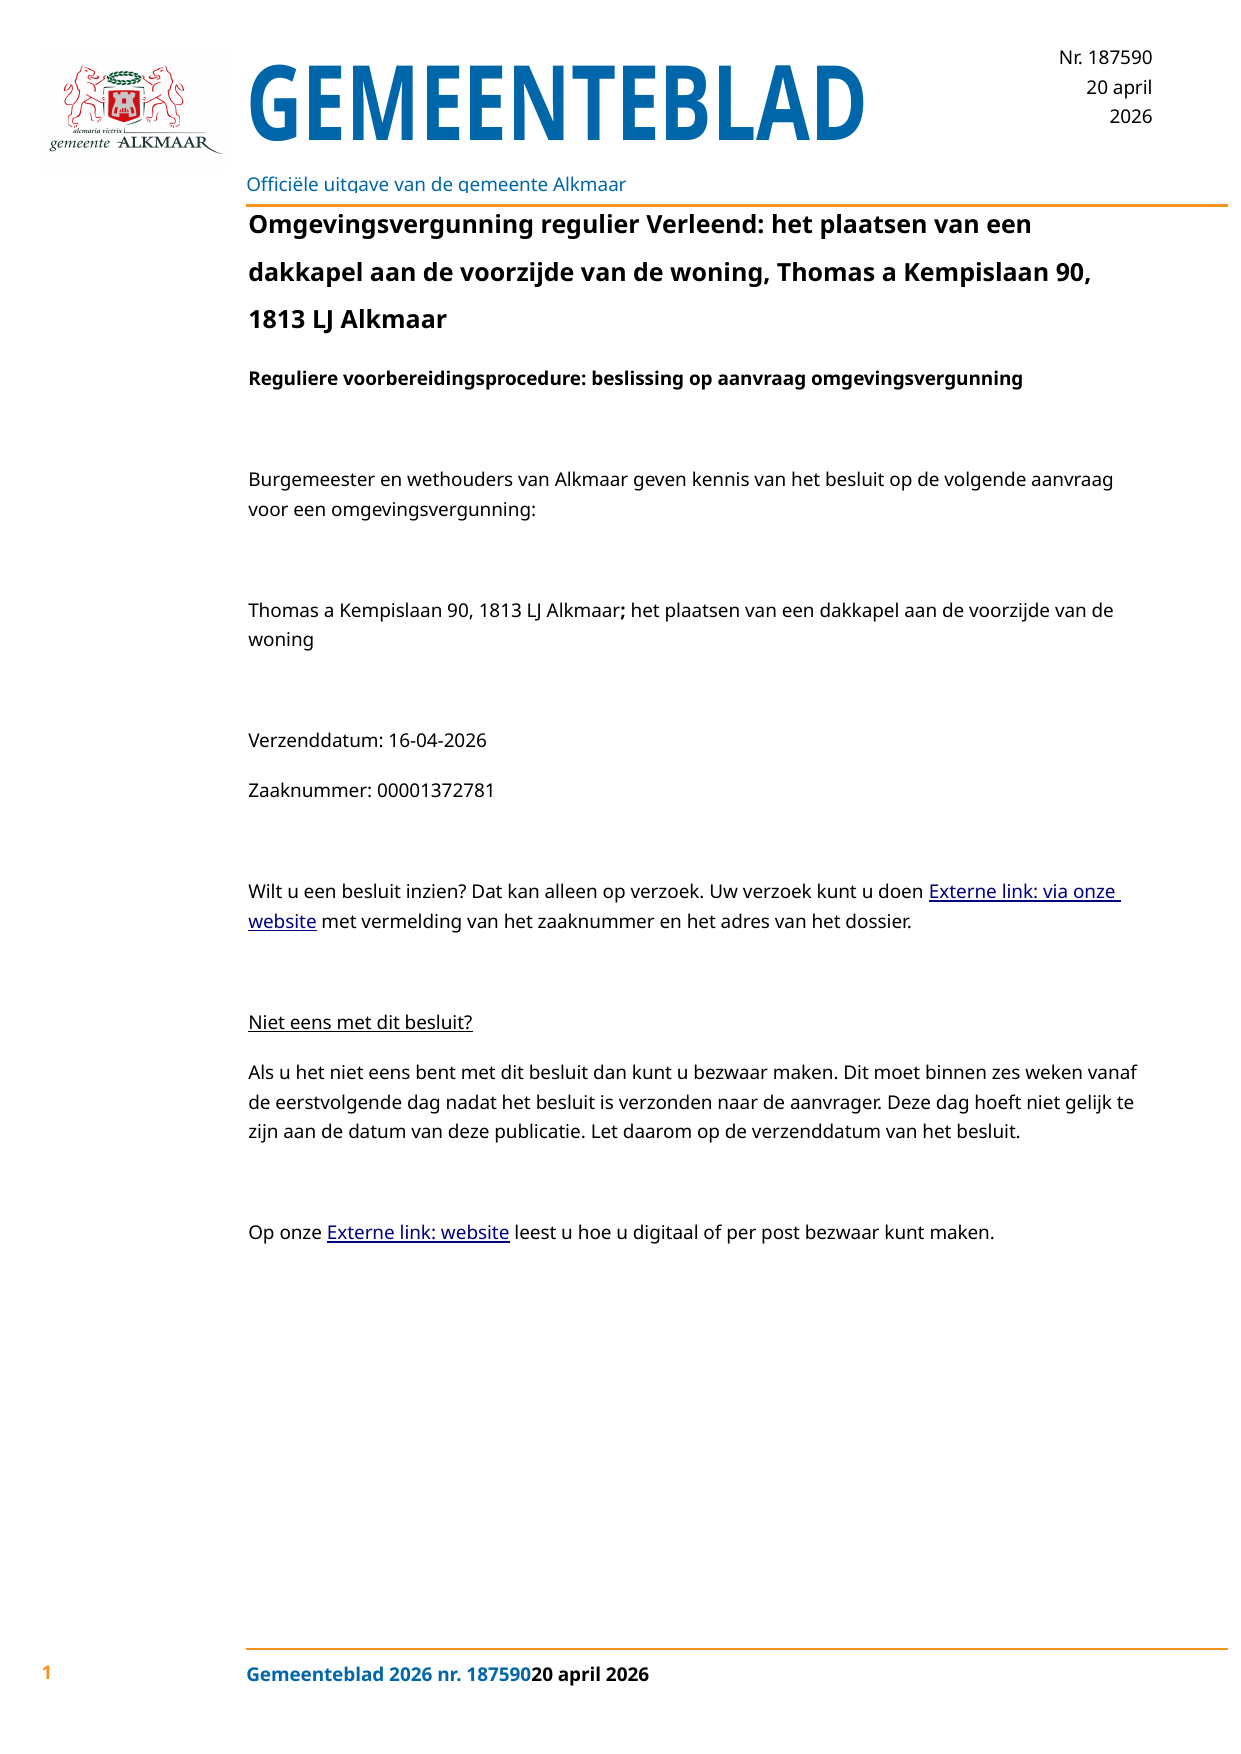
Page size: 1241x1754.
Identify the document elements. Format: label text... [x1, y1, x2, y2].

text Niet eens met dit besluit? [248, 1009, 1152, 1034]
text Op onze Externe link: website leest u hoe u digitaal of per post bezwaar kunt maken. [248, 1219, 1152, 1245]
text Burgemeester en wethouders van Alkmaar geven kennis van het besluit op de volgende aanvraag voor een omgevingsvergunning: [248, 466, 1152, 522]
text Zaaknummer: 00001372781 [248, 778, 1152, 803]
text Reguliere voorbereidingsprocedure: beslissing op aanvraag omgevingsvergunning [248, 366, 1152, 391]
text Als u het niet eens bent met dit besluit dan kunt u bezwaar maken. Dit moet binnen zes weken vanaf de eerstvolgende dag nadat het besluit is verzonden naar de aanvrager. Deze dag hoeft niet gelijk te zijn aan de datum van deze publicatie. Let daarom op de verzenddatum van het besluit. [248, 1059, 1152, 1144]
text Thomas a Kempislaan 90, 1813 LJ Alkmaar; het plaatsen van een dakkapel aan de voorzijde van de woning [248, 597, 1152, 652]
text Verzenddatum: 16-04-2026 [248, 727, 1152, 753]
text Wilt u een besluit inzien? Dat kan alleen op verzoek. Uw verzoek kunt u doen Externe link: via onze website met vermelding van het zaaknummer en het adres van het dossier. [248, 878, 1152, 934]
text Omgevingsvergunning regulier Verleend: het plaatsen van een dakkapel aan de voorzijde van de woning, Thomas a Kempislaan 90, 1813 LJ Alkmaar [248, 207, 1152, 336]
picture [41, 47, 231, 172]
